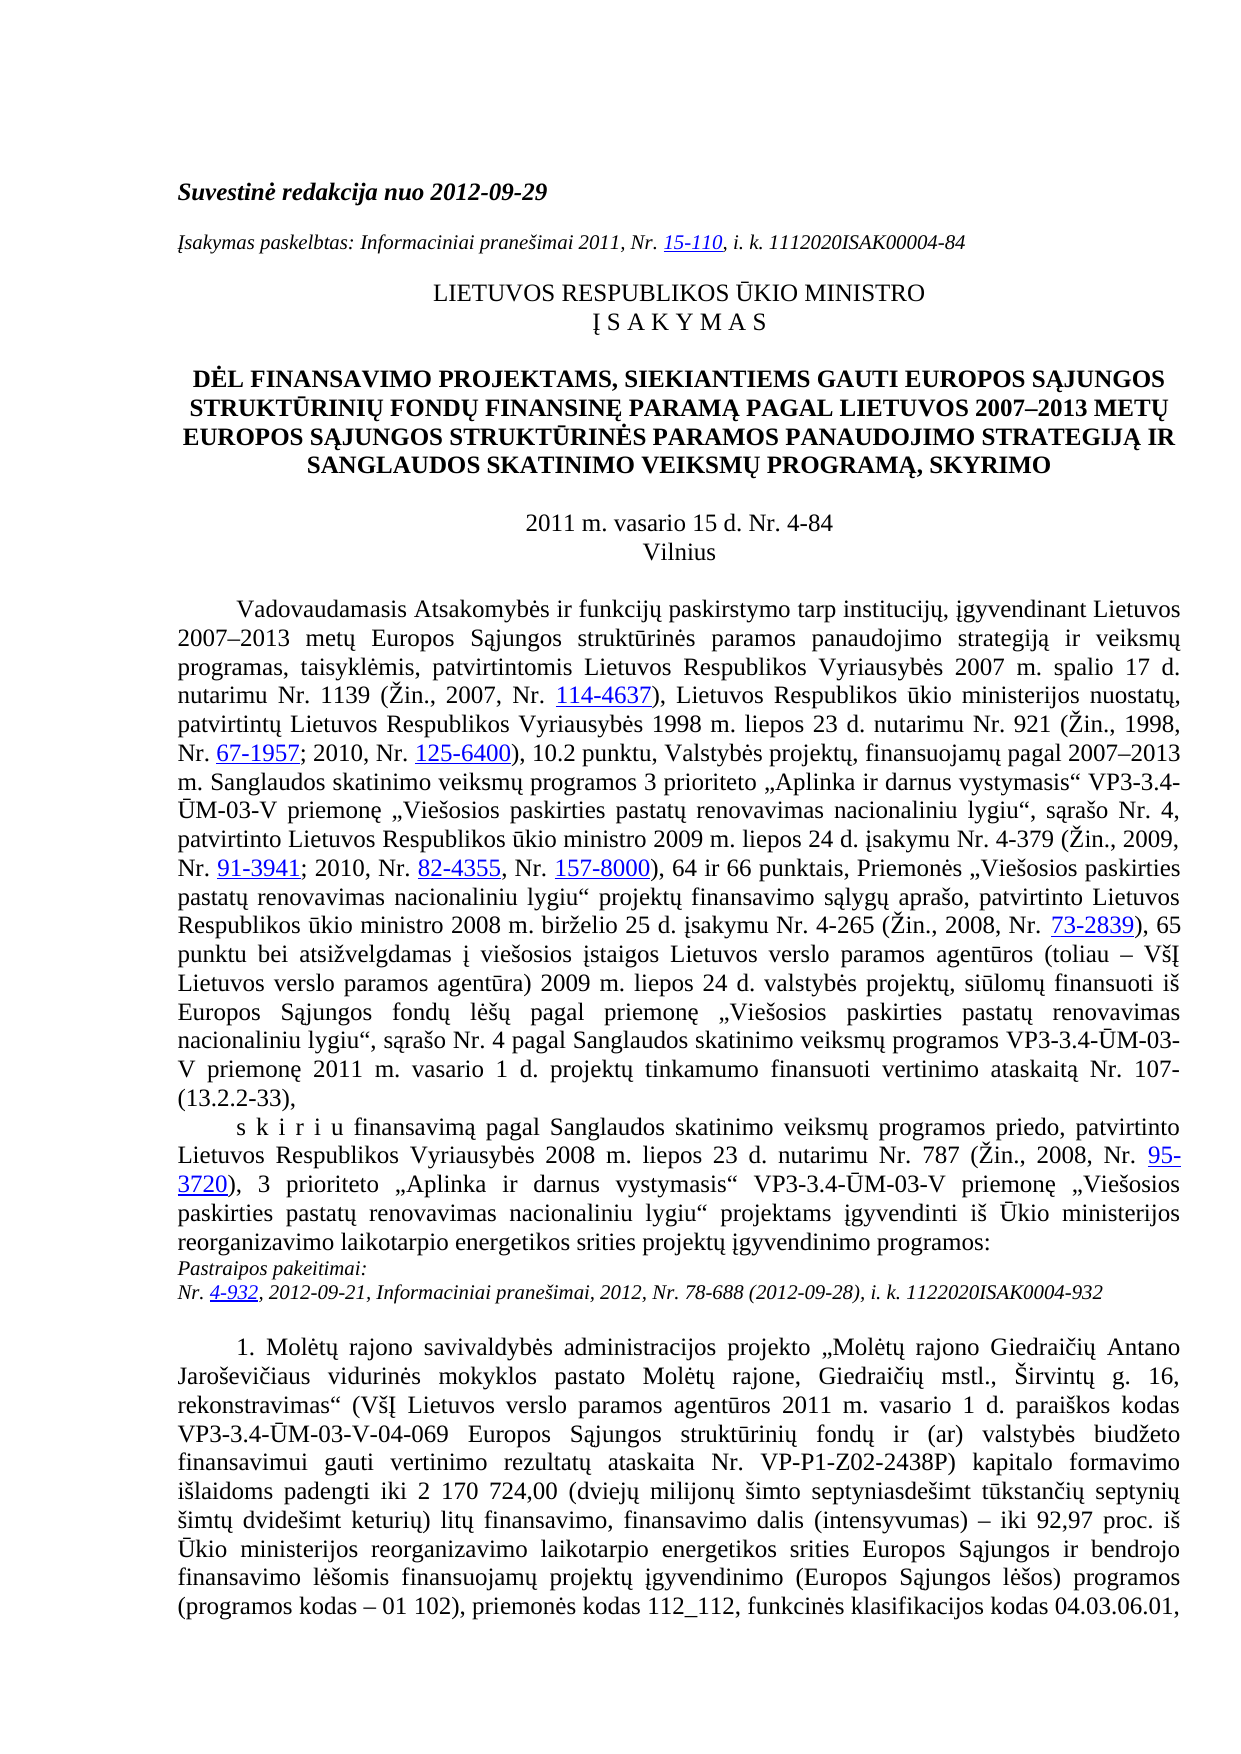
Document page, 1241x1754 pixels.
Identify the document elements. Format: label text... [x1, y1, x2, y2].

text Vilnius [177, 537, 1181, 566]
text LIETUVOS RESPUBLIKOS ŪKIO MINISTRO [177, 278, 1181, 307]
text Vadovaudamasis Atsakomybės ir funkcijų paskirstymo tarp institucijų, įgyvendinant Lietuvos 2007–2013 metų Europos Sąjungos struktūrinės paramos panaudojimo strategiją ir veiksmų programas, taisyklėmis, patvirtintomis Lietuvos Respublikos Vyriausybės 2007 m. spalio 17 d. nutarimu Nr. 1139 (Žin., 2007, Nr. 114-4637), Lietuvos Respublikos ūkio ministerijos nuostatų, patvirtintų Lietuvos Respublikos Vyriausybės 1998 m. liepos 23 d. nutarimu Nr. 921 (Žin., 1998, Nr. 67-1957; 2010, Nr. 125-6400), 10.2 punktu, Valstybės projektų, finansuojamų pagal 2007–2013 m. Sanglaudos skatinimo veiksmų programos 3 prioriteto „Aplinka ir darnus vystymasis“ VP3-3.4-ŪM-03-V priemonę „Viešosios paskirties pastatų renovavimas nacionaliniu lygiu“, sąrašo Nr. 4, patvirtinto Lietuvos Respublikos ūkio ministro 2009 m. liepos 24 d. įsakymu Nr. 4-379 (Žin., 2009, Nr. 91-3941; 2010, Nr. 82-4355, Nr. 157-8000), 64 ir 66 punktais, Priemonės „Viešosios paskirties pastatų renovavimas nacionaliniu lygiu“ projektų finansavimo sąlygų aprašo, patvirtinto Lietuvos Respublikos ūkio ministro 2008 m. birželio 25 d. įsakymu Nr. 4-265 (Žin., 2008, Nr. 73-2839), 65 punktu bei atsižvelgdamas į viešosios įstaigos Lietuvos verslo paramos agentūros (toliau – VšĮ Lietuvos verslo paramos agentūra) 2009 m. liepos 24 d. valstybės projektų, siūlomų finansuoti iš Europos Sąjungos fondų lėšų pagal priemonę „Viešosios paskirties pastatų renovavimas nacionaliniu lygiu“, sąrašo Nr. 4 pagal Sanglaudos skatinimo veiksmų programos VP3-3.4-ŪM-03-V priemonę 2011 m. vasario 1 d. projektų tinkamumo finansuoti vertinimo ataskaitą Nr. 107-(13.2.2-33), [177, 594, 1181, 1112]
text 2011 m. vasario 15 d. Nr. 4-84 [177, 508, 1181, 537]
text s k i r i u finansavimą pagal Sanglaudos skatinimo veiksmų programos priedo, patvirtinto Lietuvos Respublikos Vyriausybės 2008 m. liepos 23 d. nutarimu Nr. 787 (Žin., 2008, Nr. 95-3720), 3 prioriteto „Aplinka ir darnus vystymasis“ VP3-3.4-ŪM-03-V priemonę „Viešosios paskirties pastatų renovavimas nacionaliniu lygiu“ projektams įgyvendinti iš Ūkio ministerijos reorganizavimo laikotarpio energetikos srities projektų įgyvendinimo programos: [177, 1112, 1181, 1256]
text Suvestinė redakcija nuo 2012-09-29 [177, 177, 1181, 206]
text DĖL FINANSAVIMO PROJEKTAMS, SIEKIANTIEMS GAUTI EUROPOS SĄJUNGOS STRUKTŪRINIŲ FONDŲ FINANSINĘ PARAMĄ PAGAL LIETUVOS 2007–2013 METŲ EUROPOS SĄJUNGOS STRUKTŪRINĖS PARAMOS PANAUDOJIMO STRATEGIJĄ IR SANGLAUDOS SKATINIMO VEIKSMŲ PROGRAMĄ, SKYRIMO [177, 364, 1181, 479]
text 1. Molėtų rajono savivaldybės administracijos projekto „Molėtų rajono Giedraičių Antano Jaroševičiaus vidurinės mokyklos pastato Molėtų rajone, Giedraičių mstl., Širvintų g. 16, rekonstravimas“ (VšĮ Lietuvos verslo paramos agentūros 2011 m. vasario 1 d. paraiškos kodas VP3-3.4-ŪM-03-V-04-069 Europos Sąjungos struktūrinių fondų ir (ar) valstybės biudžeto finansavimui gauti vertinimo rezultatų ataskaita Nr. VP-P1-Z02-2438P) kapitalo formavimo išlaidoms padengti iki 2 170 724,00 (dviejų milijonų šimto septyniasdešimt tūkstančių septynių šimtų dvidešimt keturių) litų finansavimo, finansavimo dalis (intensyvumas) – iki 92,97 proc. iš Ūkio ministerijos reorganizavimo laikotarpio energetikos srities Europos Sąjungos ir bendrojo finansavimo lėšomis finansuojamų projektų įgyvendinimo (Europos Sąjungos lėšos) programos (programos kodas – 01 102), priemonės kodas 112_112, funkcinės klasifikacijos kodas 04.03.06.01, [177, 1332, 1181, 1620]
text Įsakymas paskelbtas: Informaciniai pranešimai 2011, Nr. 15-110, i. k. 1112020ISAK00004-84 [177, 230, 1181, 254]
text Pastraipos pakeitimai: [177, 1256, 1181, 1280]
text Nr. 4-932, 2012-09-21, Informaciniai pranešimai, 2012, Nr. 78-688 (2012-09-28), i. k. 1122020ISAK0004-932 [177, 1280, 1181, 1304]
text ĮSAKYMAS [177, 307, 1181, 336]
